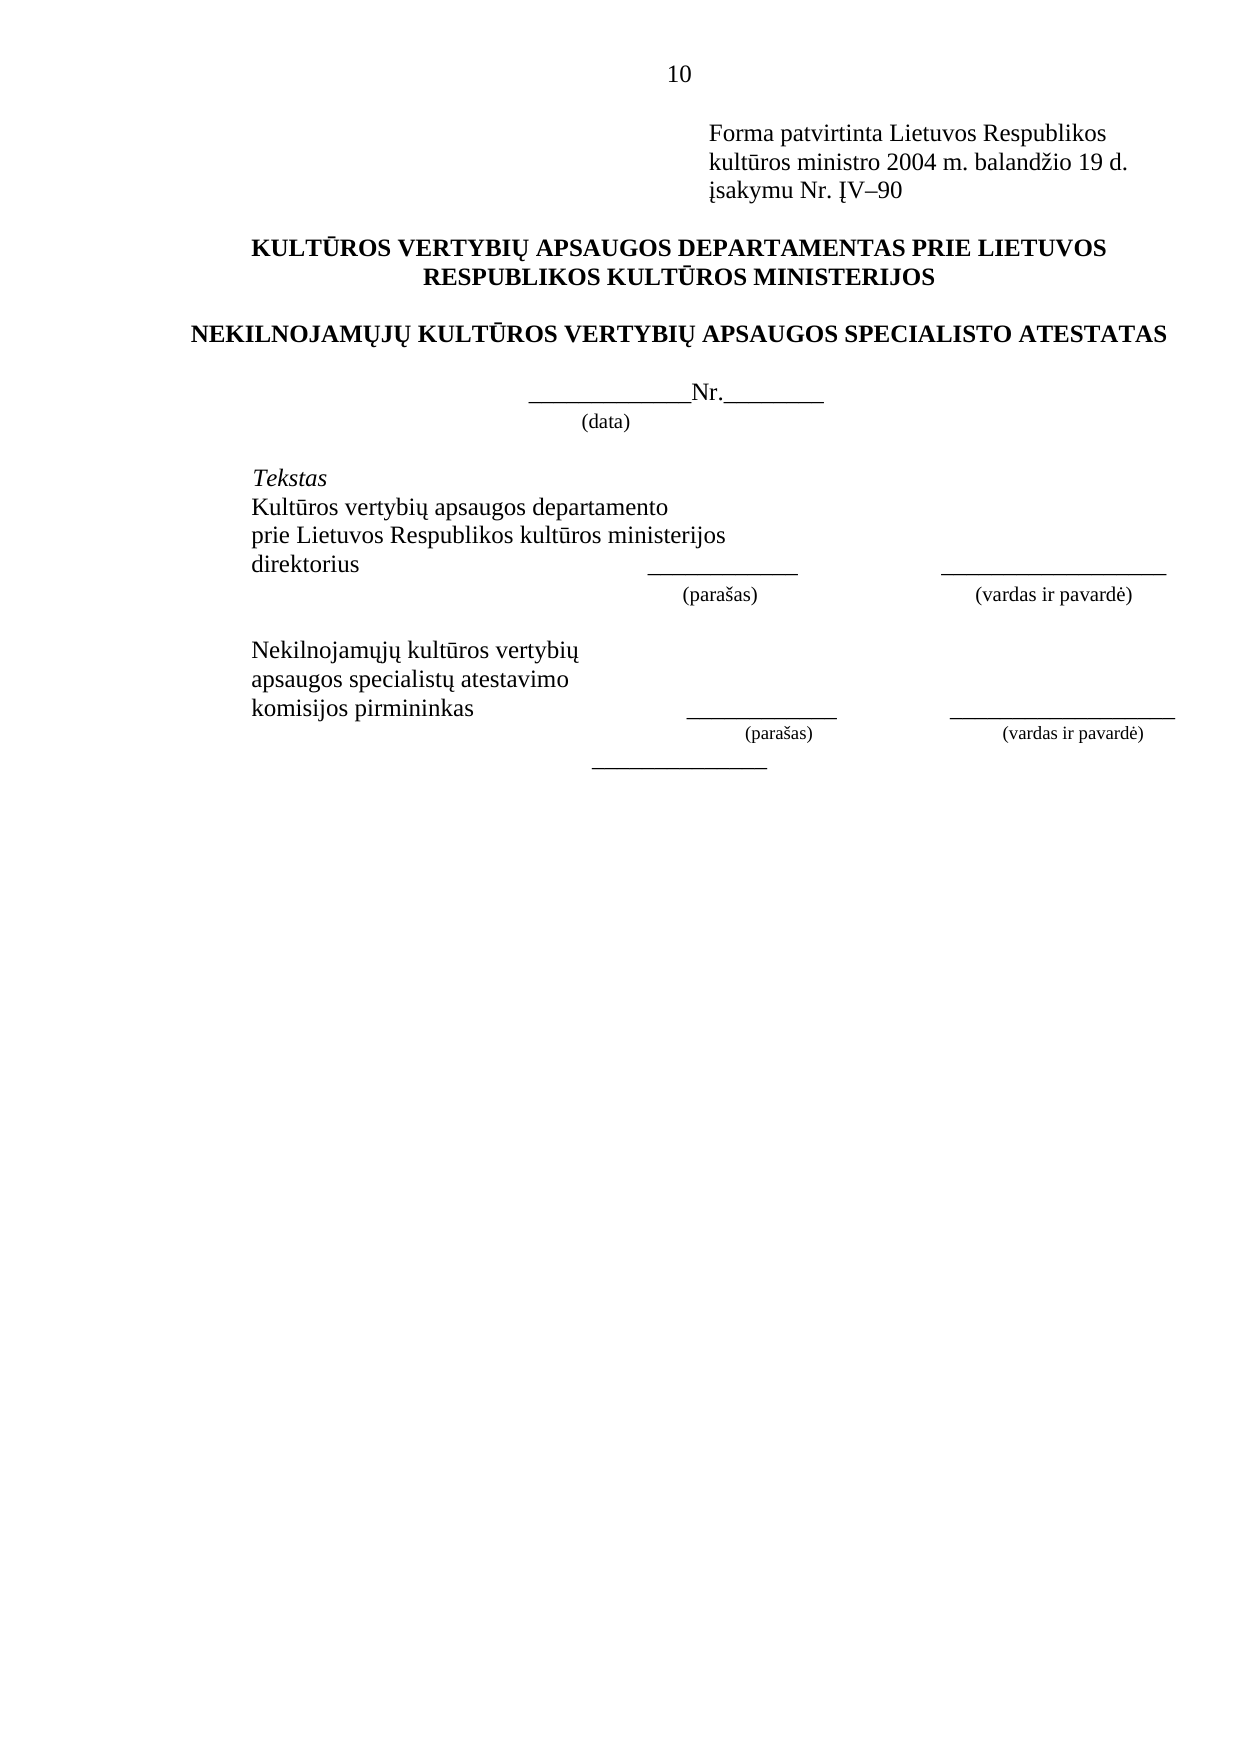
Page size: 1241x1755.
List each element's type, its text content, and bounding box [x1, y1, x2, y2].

text NEKILNOJAMŲJŲ KULTŪROS VERTYBIŲ APSAUGOS SPECIALISTO ATESTATAS [177, 319, 1181, 348]
text Forma patvirtinta Lietuvos Respublikos [177, 118, 1181, 147]
text kultūros ministro 2004 m. balandžio 19 d. [177, 147, 1181, 176]
text ______________ [177, 743, 1181, 772]
text _____________Nr.________ [177, 377, 1181, 406]
text Tekstas [177, 463, 1181, 492]
text (parašas) (vardas ir pavardė) [177, 578, 1181, 607]
text (parašas) (vardas ir pavardė) [177, 722, 1181, 743]
text Kultūros vertybių apsaugos departamento [177, 492, 1181, 521]
text prie Lietuvos Respublikos kultūros ministerijos [177, 521, 1181, 549]
text KULTŪROS VERTYBIŲ APSAUGOS DEPARTAMENTAS PRIE LIETUVOS RESPUBLIKOS KULTŪROS MINISTERIJOS [177, 233, 1181, 291]
text (data) [177, 406, 1181, 434]
text apsaugos specialistų atestavimo [177, 664, 1181, 693]
text direktorius ____________ __________________ [177, 549, 1181, 578]
text įsakymu Nr. ĮV–90 [177, 176, 1181, 204]
text komisijos pirmininkas ____________ __________________ [177, 693, 1181, 722]
text Nekilnojamųjų kultūros vertybių [177, 636, 1181, 664]
